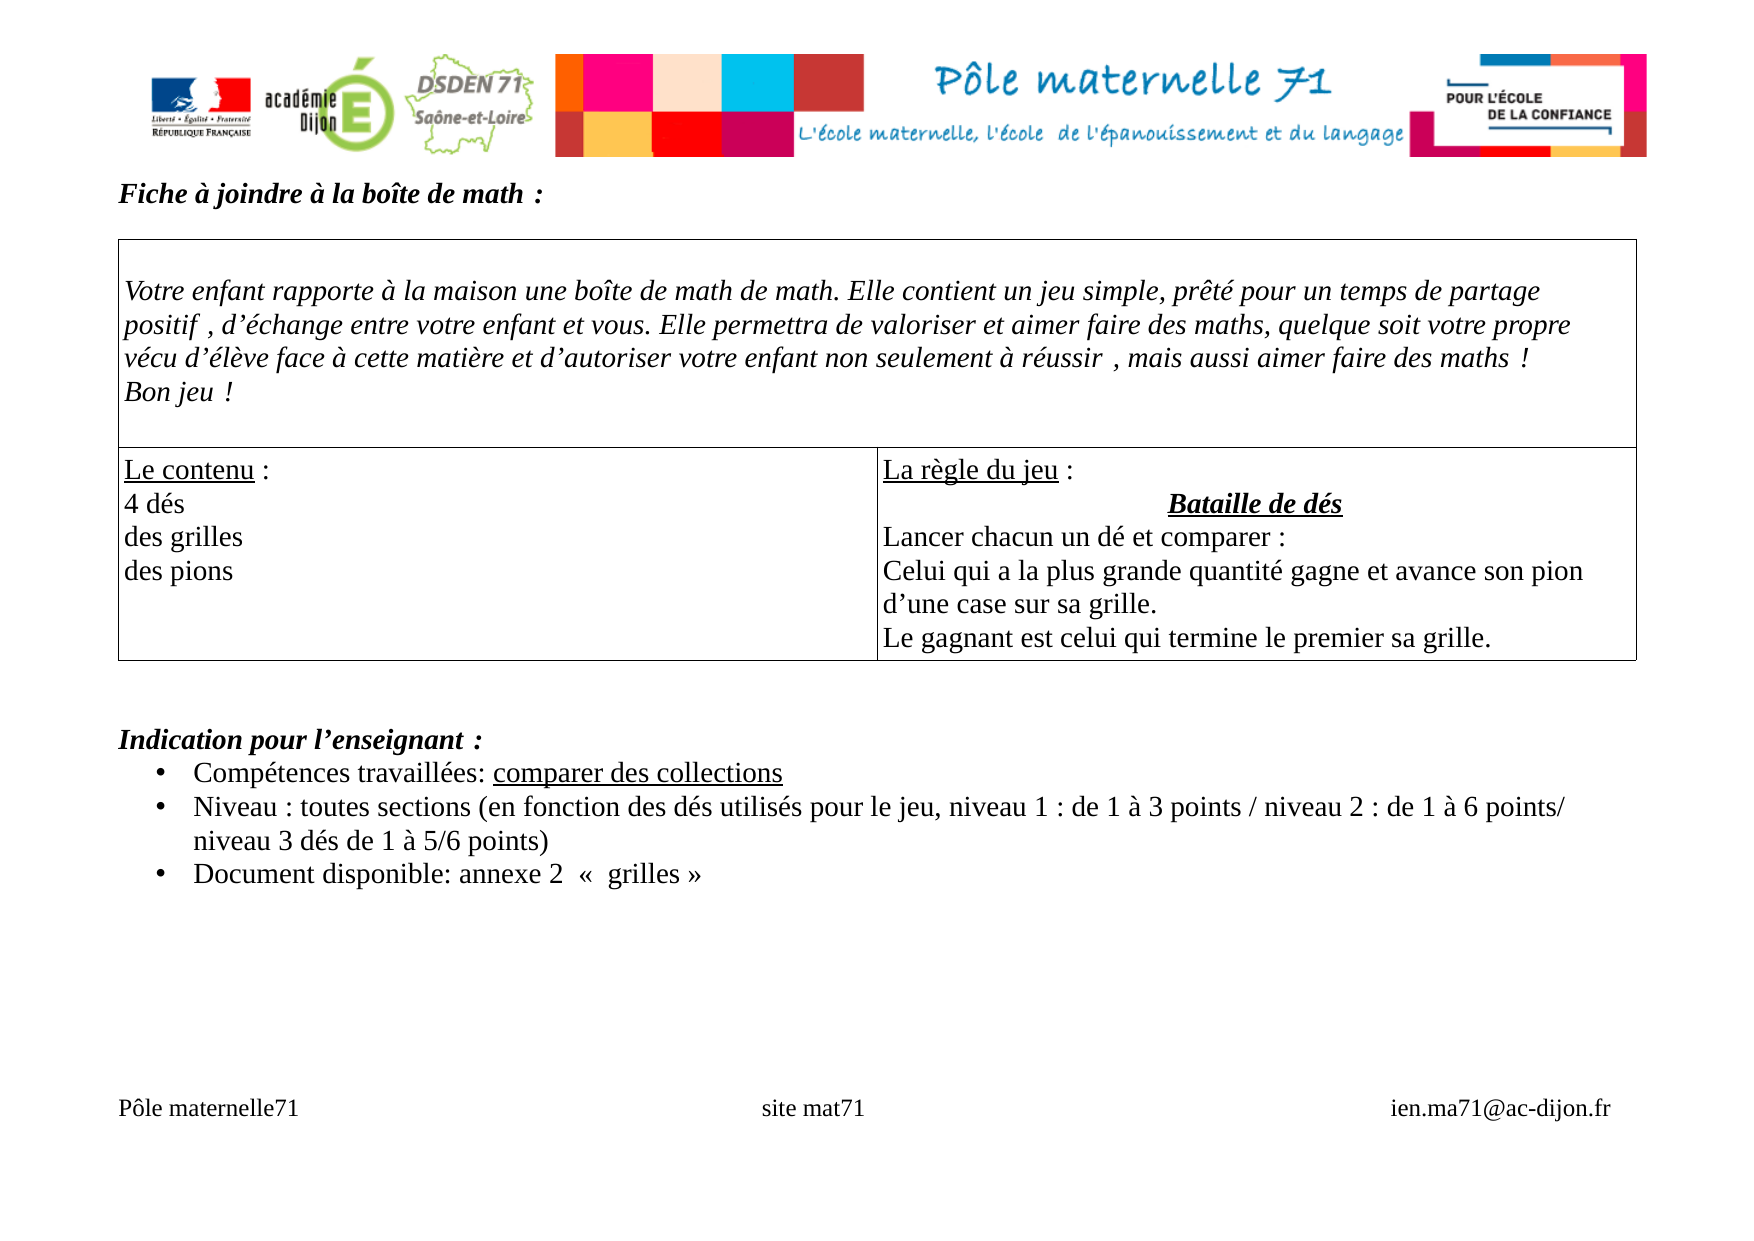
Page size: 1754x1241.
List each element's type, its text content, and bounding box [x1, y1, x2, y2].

text Fiche à joindre à la boîte de math : [118, 176, 1636, 210]
table_header Votre enfant rapporte à la maison une boîte de math de math. Elle contient un jeu simple, prêté pour un temps de partage positif , d’échange entre votre enfant et vous. Elle permettra de valoriser et aimer faire des maths, quelque soit votre propre vécu d’élève face à cette matière et d’autoriser votre enfant non seulement à réussir , mais aussi aimer faire des maths ! Bon jeu ! [119, 240, 1636, 447]
list Document disponible: annexe 2 « grilles » [156, 856, 1636, 890]
list Niveau : toutes sections (en fonction des dés utilisés pour le jeu, niveau 1 : de 1 à 3 points / niveau 2 : de 1 à 6 points/ niveau 3 dés de 1 à 5/6 points) [156, 789, 1636, 856]
text Indication pour l’enseignant : [118, 722, 1636, 755]
picture [129, 54, 1647, 157]
table_cell La règle du jeu : Bataille de dés Lancer chacun un dé et comparer : Celui qui a la plus grande quantité gagne et avance son pion d’une case sur sa grille. Le gagnant est celui qui termine le premier sa grille. [878, 448, 1636, 659]
table_cell Le contenu : 4 dés des grilles des pions [119, 448, 877, 659]
list Compétences travaillées: comparer des collections [156, 755, 1636, 789]
